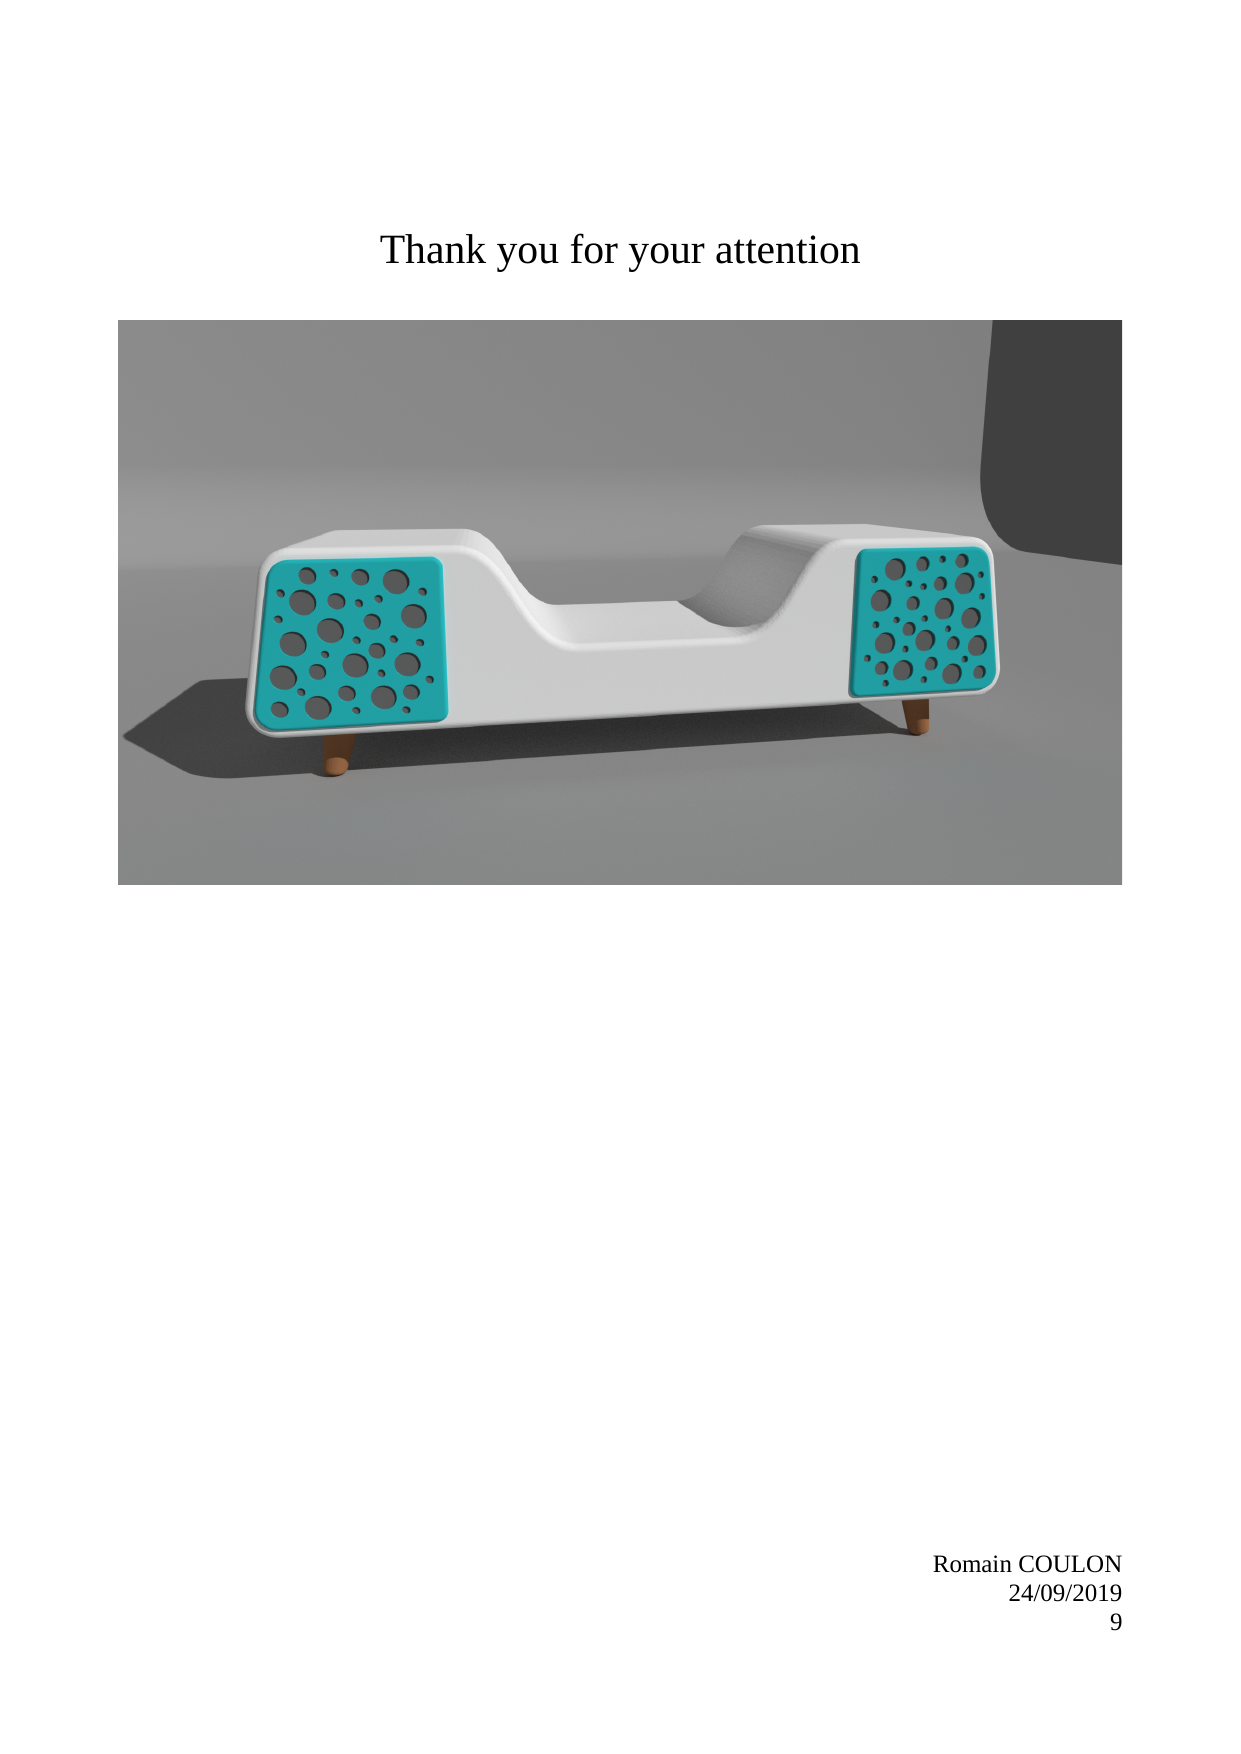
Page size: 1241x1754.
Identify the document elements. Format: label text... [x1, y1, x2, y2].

picture [118, 320, 1123, 885]
text Thank you for your attention [118, 224, 1122, 272]
